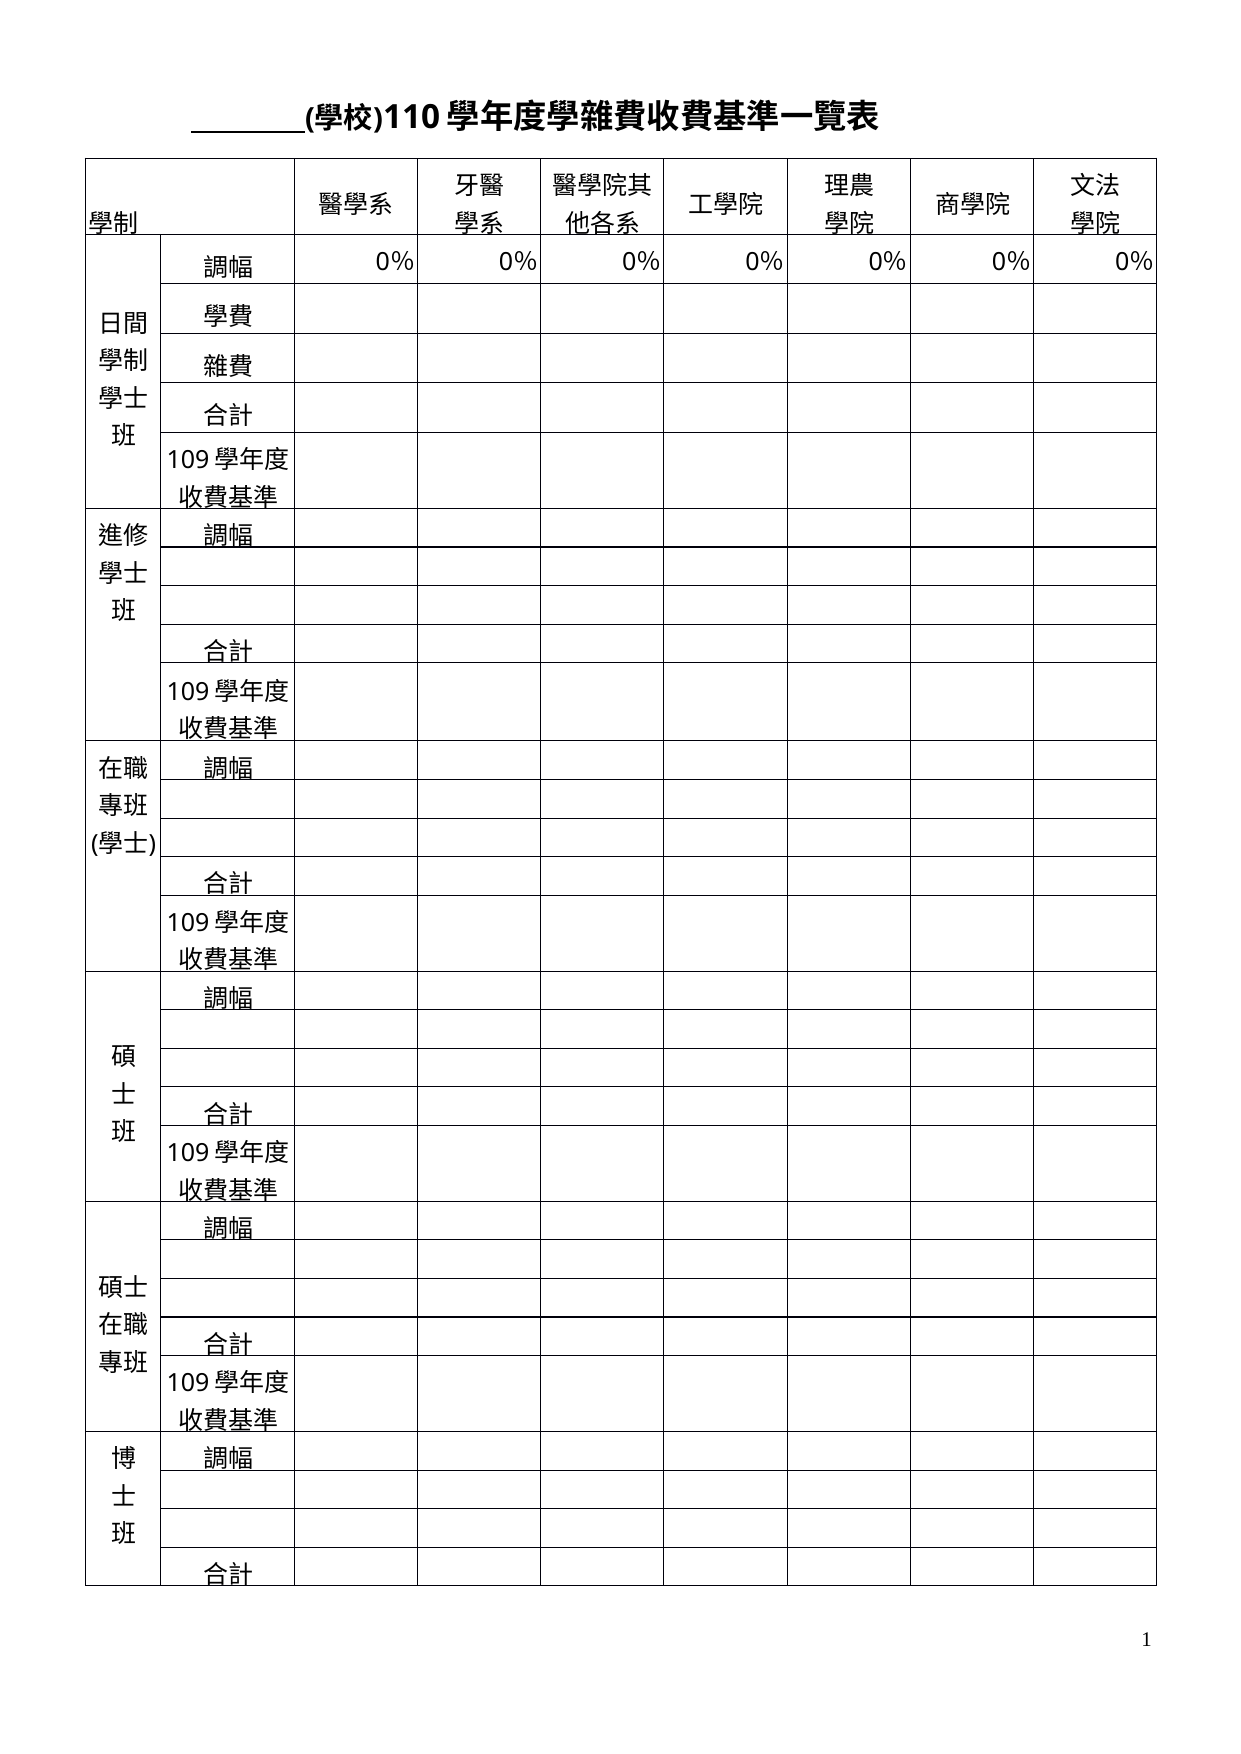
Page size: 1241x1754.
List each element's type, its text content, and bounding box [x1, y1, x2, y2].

table_header 學制 [86, 159, 294, 234]
table_cell [541, 284, 663, 333]
table_cell [295, 741, 417, 779]
table_cell [418, 819, 540, 856]
table_cell [541, 1126, 663, 1201]
table_cell 博 士 班 [86, 1432, 160, 1585]
table_cell [664, 780, 787, 817]
table_cell [541, 334, 663, 382]
table_cell [911, 896, 1033, 971]
table_cell [418, 1548, 540, 1585]
table_cell [664, 334, 787, 382]
table_header 工學院 [664, 159, 787, 234]
table_cell [911, 284, 1033, 333]
table_cell [161, 1240, 294, 1278]
table_cell 0％ [295, 235, 417, 283]
table_cell [664, 1356, 787, 1431]
table_cell [788, 1356, 910, 1431]
table_cell [1034, 1509, 1156, 1547]
table_cell [541, 433, 663, 508]
table_cell [418, 1432, 540, 1469]
table_cell [295, 1471, 417, 1508]
table_cell [1034, 548, 1156, 585]
table_cell [664, 1010, 787, 1048]
table_cell [788, 1010, 910, 1048]
table_cell [788, 1202, 910, 1239]
table_cell 碩士在職專班 [86, 1202, 160, 1431]
table_cell [418, 625, 540, 662]
table_cell [788, 625, 910, 662]
table_cell [541, 383, 663, 432]
table_cell [788, 1509, 910, 1547]
table_cell [664, 284, 787, 333]
table_cell 雜費 [161, 334, 294, 382]
table_cell [664, 1471, 787, 1508]
table_cell [295, 1432, 417, 1469]
table_cell [541, 1279, 663, 1316]
table_cell [664, 857, 787, 894]
table_cell [1034, 625, 1156, 662]
table_cell [664, 1548, 787, 1585]
table_cell [541, 1087, 663, 1125]
table_cell 109學年度收費基準 [161, 1126, 294, 1201]
table_cell [541, 663, 663, 740]
table_cell [911, 1010, 1033, 1048]
table_cell [295, 1049, 417, 1086]
table_cell [1034, 509, 1156, 546]
table_cell [541, 1471, 663, 1508]
table_cell 合計 [161, 625, 294, 662]
table_cell [911, 1279, 1033, 1316]
table_cell [161, 1049, 294, 1086]
table_cell [295, 1240, 417, 1278]
table_cell [664, 383, 787, 432]
table_cell [1034, 1318, 1156, 1355]
table_cell [295, 1356, 417, 1431]
table_cell 合計 [161, 1548, 294, 1585]
table_cell [1034, 972, 1156, 1009]
table_cell [1034, 857, 1156, 894]
table_cell [541, 1202, 663, 1239]
table_cell [541, 1548, 663, 1585]
table_cell [664, 1318, 787, 1355]
table_cell [541, 819, 663, 856]
table_cell 調幅 [161, 1202, 294, 1239]
table_cell [788, 334, 910, 382]
table_cell 0％ [664, 235, 787, 283]
table_cell [295, 1279, 417, 1316]
table_cell 調幅 [161, 1432, 294, 1469]
table_cell [295, 509, 417, 546]
table_cell [418, 1471, 540, 1508]
table_cell [911, 857, 1033, 894]
table_header 文法 學院 [1034, 159, 1156, 234]
table_cell [295, 1010, 417, 1048]
table_cell [541, 741, 663, 779]
table_cell 0％ [911, 235, 1033, 283]
table_header 牙醫 學系 [418, 159, 540, 234]
table_cell [664, 1202, 787, 1239]
table_cell [788, 896, 910, 971]
table_cell 日間 學制 學士 班 [86, 235, 160, 508]
table_cell 合計 [161, 1318, 294, 1355]
table_cell [541, 896, 663, 971]
table_cell [911, 334, 1033, 382]
table_cell [161, 780, 294, 817]
table_header 理農 學院 [788, 159, 910, 234]
table_cell [541, 586, 663, 623]
table_cell [418, 1240, 540, 1278]
table_cell [418, 1318, 540, 1355]
table_cell [418, 780, 540, 817]
table_cell [1034, 1548, 1156, 1585]
table_cell [664, 1087, 787, 1125]
table_cell [788, 1471, 910, 1508]
table_cell [788, 1126, 910, 1201]
table_cell [418, 1087, 540, 1125]
table_cell [295, 433, 417, 508]
table_header 醫學院其他各系 [541, 159, 663, 234]
table_cell [541, 1010, 663, 1048]
table_cell [295, 819, 417, 856]
table_cell [664, 819, 787, 856]
table_cell [295, 1087, 417, 1125]
table_cell [1034, 819, 1156, 856]
table_cell [664, 548, 787, 585]
table_cell [295, 1509, 417, 1547]
table_cell [1034, 1126, 1156, 1201]
table_cell [911, 1509, 1033, 1547]
table_cell [418, 663, 540, 740]
table_cell [788, 780, 910, 817]
table_header 商學院 [911, 159, 1033, 234]
table_cell [1034, 1010, 1156, 1048]
table_cell [911, 1318, 1033, 1355]
table_cell [911, 433, 1033, 508]
table_cell [161, 819, 294, 856]
table_cell [664, 509, 787, 546]
table_cell [664, 586, 787, 623]
table_cell [788, 1049, 910, 1086]
table_cell [1034, 334, 1156, 382]
table_cell [788, 857, 910, 894]
table_cell [418, 284, 540, 333]
table_cell [788, 1279, 910, 1316]
table_cell [788, 1432, 910, 1469]
table_cell [541, 1240, 663, 1278]
table_cell 0％ [541, 235, 663, 283]
table_cell [295, 1126, 417, 1201]
table_cell [788, 819, 910, 856]
table_cell [911, 383, 1033, 432]
table_cell [664, 1279, 787, 1316]
table_cell [788, 433, 910, 508]
table_cell [418, 896, 540, 971]
table_cell [788, 548, 910, 585]
table_cell 合計 [161, 857, 294, 894]
table_cell [664, 625, 787, 662]
table_cell [911, 1432, 1033, 1469]
table_cell [911, 1240, 1033, 1278]
table_cell [418, 1126, 540, 1201]
table_cell [295, 334, 417, 382]
table_cell [541, 1356, 663, 1431]
table_cell [788, 1548, 910, 1585]
table_cell [418, 1010, 540, 1048]
table_cell [1034, 1087, 1156, 1125]
table_cell [295, 1202, 417, 1239]
table_cell [541, 857, 663, 894]
table_cell [788, 586, 910, 623]
table_cell [541, 625, 663, 662]
table_cell [418, 741, 540, 779]
text (學校)110學年度學雜費收費基準一覽表 [89, 89, 1152, 139]
table_cell [418, 586, 540, 623]
table_cell [664, 663, 787, 740]
table_cell [911, 780, 1033, 817]
table_cell [664, 433, 787, 508]
table_cell [911, 1356, 1033, 1431]
table_cell 調幅 [161, 235, 294, 283]
table_cell [788, 1087, 910, 1125]
table_cell [664, 1049, 787, 1086]
table_cell [295, 586, 417, 623]
table_cell [664, 1240, 787, 1278]
table_cell [161, 1471, 294, 1508]
table_cell [1034, 663, 1156, 740]
table_cell [911, 586, 1033, 623]
table_cell 0％ [418, 235, 540, 283]
table_cell [161, 1010, 294, 1048]
table_cell [295, 284, 417, 333]
table_cell [541, 780, 663, 817]
table_cell [911, 1049, 1033, 1086]
table_cell 合計 [161, 383, 294, 432]
table_cell [418, 1049, 540, 1086]
table_cell [295, 972, 417, 1009]
table_cell [664, 1126, 787, 1201]
table_cell [911, 509, 1033, 546]
table_cell [788, 284, 910, 333]
table_cell [911, 819, 1033, 856]
table_cell [1034, 586, 1156, 623]
table_cell [418, 433, 540, 508]
table_cell [1034, 284, 1156, 333]
table_cell [1034, 1240, 1156, 1278]
table_cell [788, 383, 910, 432]
table_cell [541, 548, 663, 585]
table_cell [664, 972, 787, 1009]
table_cell 學費 [161, 284, 294, 333]
table_cell [664, 896, 787, 971]
table_cell [911, 741, 1033, 779]
table_cell [1034, 1279, 1156, 1316]
table_cell [418, 972, 540, 1009]
table_cell [541, 1509, 663, 1547]
table_cell 109學年度收費基準 [161, 1356, 294, 1431]
table_cell [1034, 433, 1156, 508]
table_cell 109學年度收費基準 [161, 896, 294, 971]
table_cell [418, 1509, 540, 1547]
table_cell [295, 548, 417, 585]
table_cell [418, 1202, 540, 1239]
table_cell 調幅 [161, 972, 294, 1009]
table_cell [418, 548, 540, 585]
table_cell [418, 1356, 540, 1431]
table_cell 109學年度收費基準 [161, 433, 294, 508]
table_cell [161, 586, 294, 623]
table_cell [788, 741, 910, 779]
table_cell 在職 專班(學士) [86, 741, 160, 971]
table_cell [295, 896, 417, 971]
table_cell 109學年度收費基準 [161, 663, 294, 740]
table_cell [1034, 741, 1156, 779]
table_cell 調幅 [161, 741, 294, 779]
table_cell [1034, 1049, 1156, 1086]
table_cell [911, 1548, 1033, 1585]
table_cell [295, 663, 417, 740]
table_cell [788, 509, 910, 546]
table_cell [541, 1432, 663, 1469]
table_cell [161, 1509, 294, 1547]
table_cell [295, 780, 417, 817]
table_cell 合計 [161, 1087, 294, 1125]
table_cell [418, 383, 540, 432]
table_cell [1034, 780, 1156, 817]
table_cell [418, 334, 540, 382]
table_cell [911, 625, 1033, 662]
table_cell [295, 383, 417, 432]
table_cell [418, 857, 540, 894]
table_cell [1034, 383, 1156, 432]
table_cell [664, 1509, 787, 1547]
table_cell [1034, 896, 1156, 971]
table_cell [295, 857, 417, 894]
table_cell [788, 972, 910, 1009]
table_cell 0％ [1034, 235, 1156, 283]
table_cell [541, 1049, 663, 1086]
table_cell [911, 1202, 1033, 1239]
table_cell [1034, 1471, 1156, 1508]
table_cell [541, 509, 663, 546]
table_cell [911, 548, 1033, 585]
table_cell [664, 741, 787, 779]
table_cell 碩 士 班 [86, 972, 160, 1201]
table_cell 0％ [788, 235, 910, 283]
table_header 醫學系 [295, 159, 417, 234]
table_cell [788, 1318, 910, 1355]
table_cell [1034, 1432, 1156, 1469]
table_cell [418, 509, 540, 546]
table_cell [418, 1279, 540, 1316]
table_cell [788, 1240, 910, 1278]
table_cell 進修 學士 班 [86, 509, 160, 740]
table_cell [911, 1087, 1033, 1125]
table_cell 調幅 [161, 509, 294, 546]
table_cell [1034, 1356, 1156, 1431]
table_cell [295, 1318, 417, 1355]
table_cell [911, 972, 1033, 1009]
table_cell [161, 1279, 294, 1316]
table_cell [161, 548, 294, 585]
table_cell [541, 972, 663, 1009]
table_cell [295, 625, 417, 662]
table_cell [911, 1471, 1033, 1508]
table_cell [295, 1548, 417, 1585]
table_cell [911, 1126, 1033, 1201]
table_cell [911, 663, 1033, 740]
table_cell [664, 1432, 787, 1469]
table_cell [788, 663, 910, 740]
table_cell [1034, 1202, 1156, 1239]
table_cell [541, 1318, 663, 1355]
